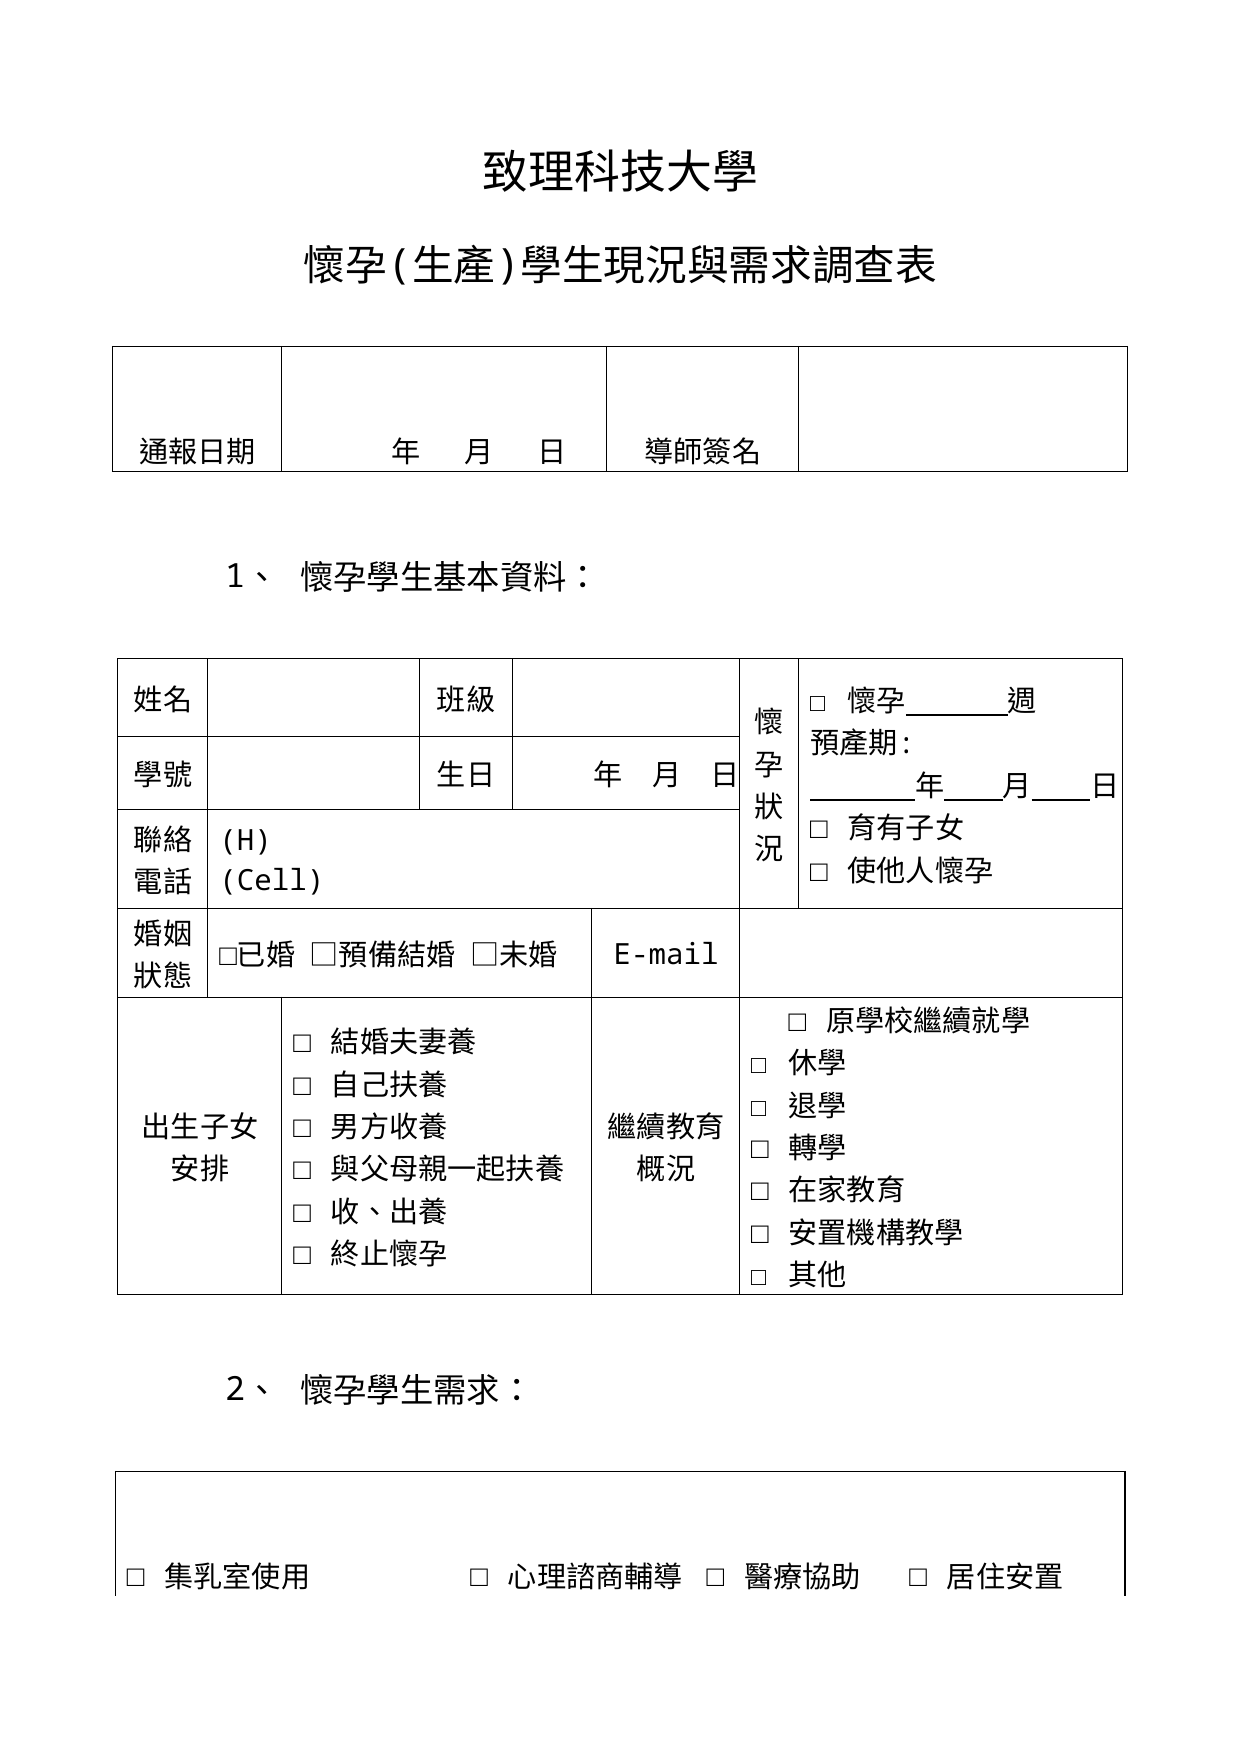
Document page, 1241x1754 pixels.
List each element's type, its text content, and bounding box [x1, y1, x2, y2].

table_header 班級 [420, 659, 512, 736]
table_cell 結婚夫妻養 自己扶養 男方收養 與父母親一起扶養 收、出養 終止懷孕 [282, 998, 591, 1294]
table_header 居住安置 就業輔導 資源轉介 [898, 1472, 1124, 1596]
table_header [208, 659, 419, 736]
table_cell [740, 909, 1122, 997]
list 懷孕學生需求： [225, 1346, 1165, 1408]
table_header 集乳室使用 家人開車接送進校門 期中/末考試替代方案 上課教室/座椅調整 [116, 1472, 459, 1596]
text 懷孕(生產)學生現況與需求調查表 [75, 221, 1165, 283]
table_cell 婚姻狀態 [118, 909, 207, 997]
table_header [513, 659, 739, 736]
table_cell 出生子女安排 [118, 998, 281, 1294]
table_header 心理諮商輔導 學業輔導 經濟協助 [459, 1472, 695, 1596]
table_header 懷孕狀況 [740, 659, 798, 908]
table_header 導師簽名 [607, 347, 798, 471]
table_cell 學號 [118, 737, 207, 809]
table_cell (H) (Cell) [208, 810, 739, 908]
table_header 醫療協助 家庭輔導 法律諮詢 [695, 1472, 898, 1596]
list 懷孕學生基本資料： [225, 533, 1165, 596]
table_cell 聯絡電話 [118, 810, 207, 908]
table_header 姓名 [118, 659, 207, 736]
table_header 通報日期 [113, 347, 281, 471]
text 致理科技大學 [75, 96, 1165, 221]
table_cell 繼續教育概況 [592, 998, 739, 1294]
table_cell E-mail [592, 909, 739, 997]
table_header 懷孕 週 預產期: 年 月 日 育有子女 使他人懷孕 [799, 659, 1122, 908]
table_cell 生日 [420, 737, 512, 809]
table_header [799, 347, 1127, 471]
table_header 年 月 日 [282, 347, 606, 471]
table_cell [208, 737, 419, 809]
table_cell 原學校繼續就學 休學 退學 轉學 在家教育 安置機構教學 其他 [740, 998, 1122, 1294]
table_cell □已婚 □預備結婚 □未婚 [208, 909, 591, 997]
table_cell 年 月 日 [513, 737, 739, 809]
